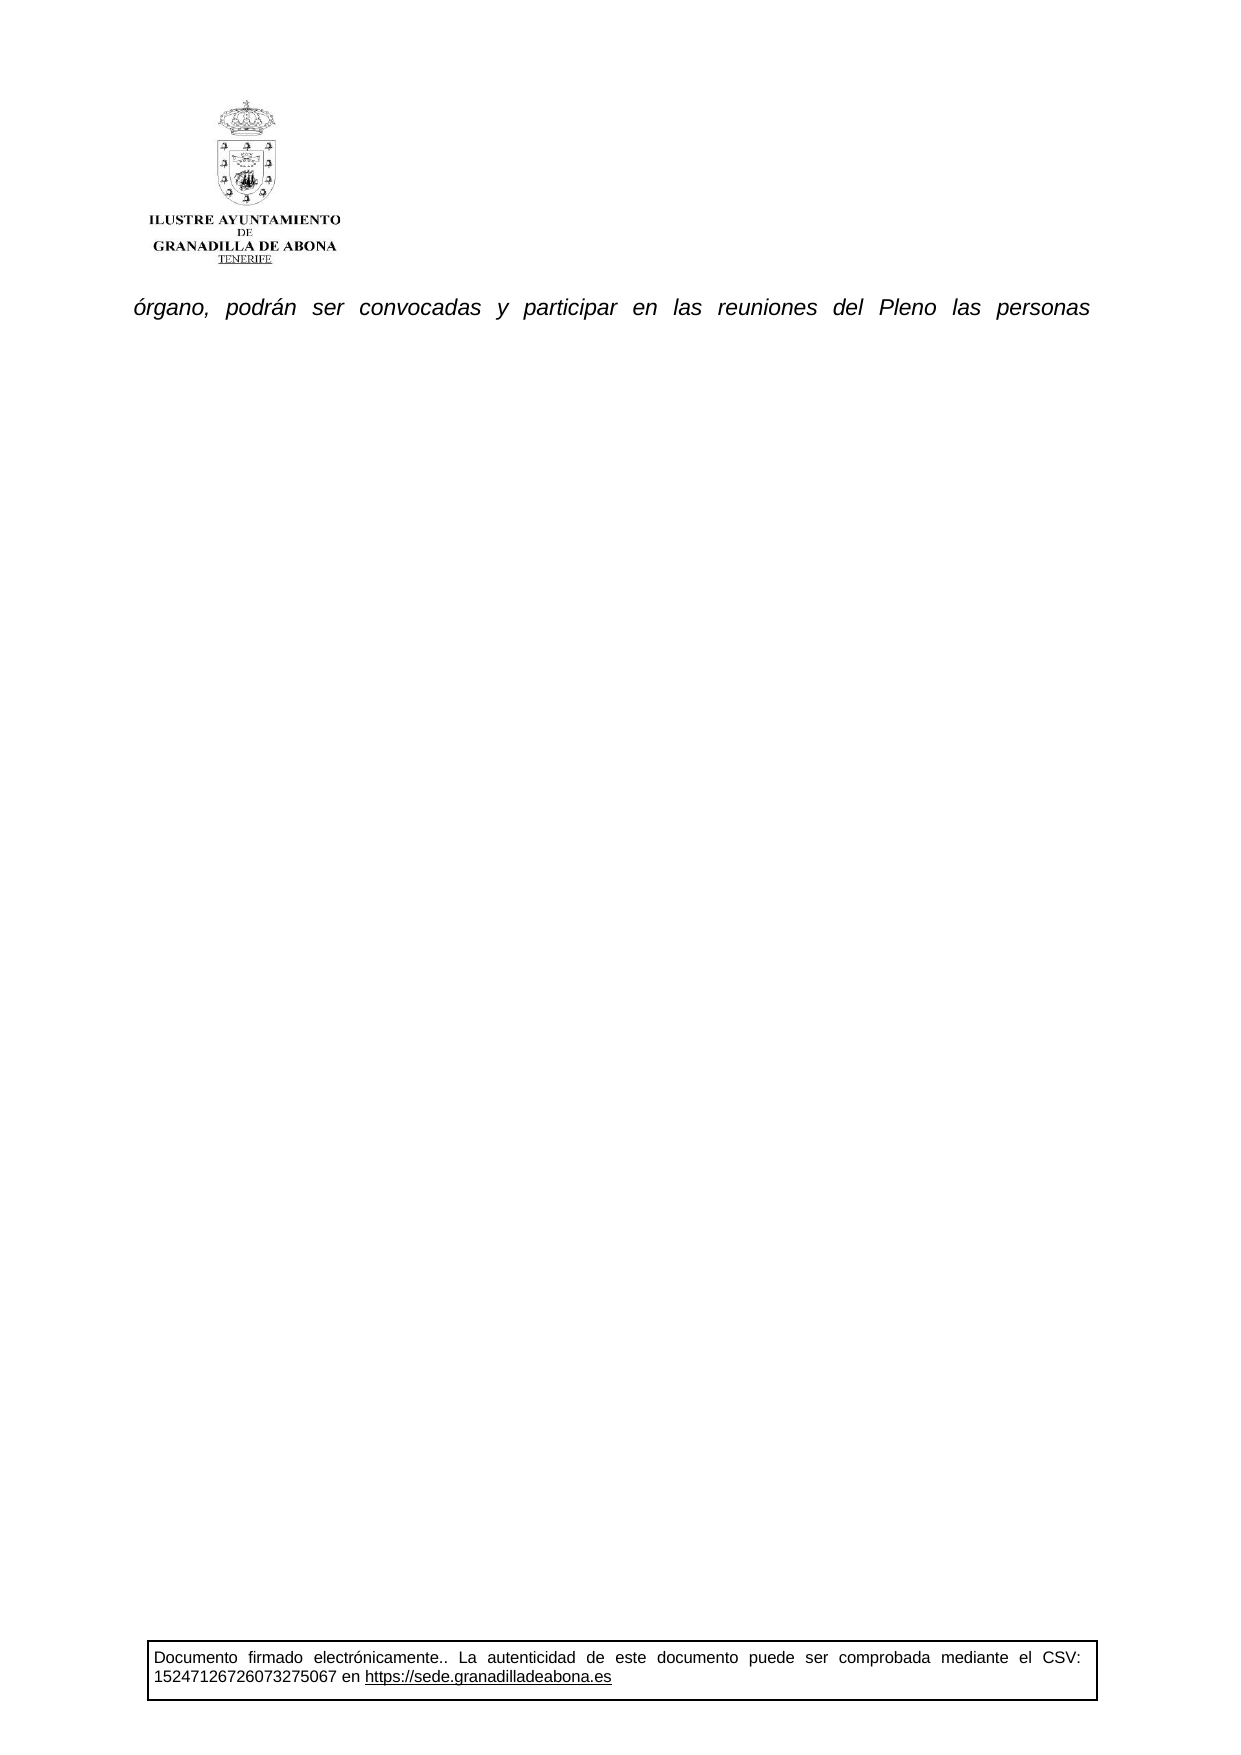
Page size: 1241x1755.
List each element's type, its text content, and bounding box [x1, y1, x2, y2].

list órgano, podrán ser convocadas y participar en las reuniones del Pleno las personas [133, 294, 1111, 320]
